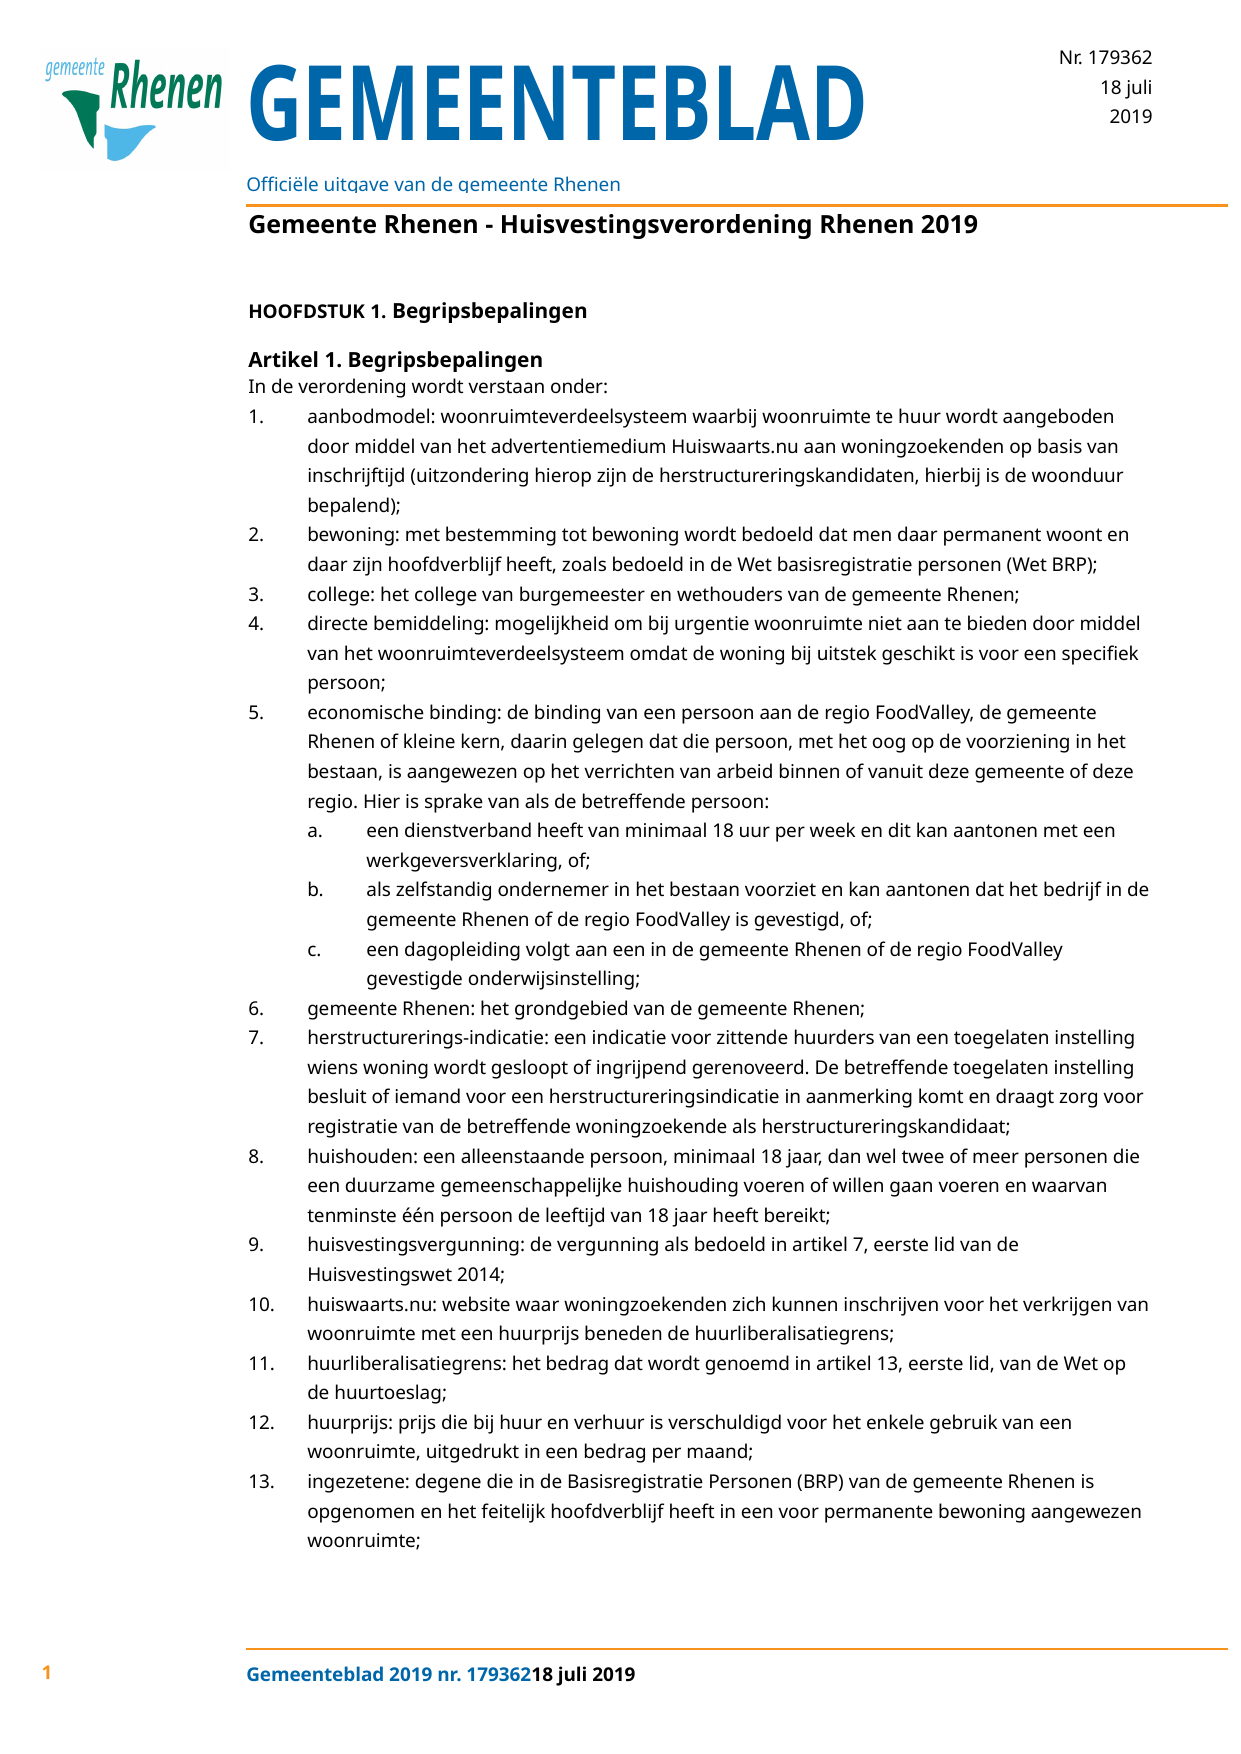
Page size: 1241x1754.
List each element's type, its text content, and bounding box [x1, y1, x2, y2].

list een dagopleiding volgt aan een in de gemeente Rhenen of de regio FoodValley gevestigde onderwijsinstelling; [307, 936, 1152, 991]
list directe bemiddeling: mogelijkheid om bij urgentie woonruimte niet aan te bieden door middel van het woonruimteverdeelsysteem omdat de woning bij uitstek geschikt is voor een specifiek persoon; [248, 610, 1152, 695]
list ingezetene: degene die in de Basisregistratie Personen (BRP) van de gemeente Rhenen is opgenomen en het feitelijk hoofdverblijf heeft in een voor permanente bewoning aangewezen woonruimte; [248, 1468, 1152, 1553]
text Artikel 1. Begripsbepalingen [248, 345, 1152, 374]
text HOOFDSTUK 1. Begripsbepalingen [248, 296, 1152, 324]
list gemeente Rhenen: het grondgebied van de gemeente Rhenen; [248, 995, 1152, 1021]
list aanbodmodel: woonruimteverdeelsysteem waarbij woonruimte te huur wordt aangeboden door middel van het advertentiemedium Huiswaarts.nu aan woningzoekenden op basis van inschrijftijd (uitzondering hierop zijn de herstructureringskandidaten, hierbij is de woonduur bepalend); [248, 403, 1152, 518]
list huishouden: een alleenstaande persoon, minimaal 18 jaar, dan wel twee of meer personen die een duurzame gemeenschappelijke huishouding voeren of willen gaan voeren en waarvan tenminste één persoon de leeftijd van 18 jaar heeft bereikt; [248, 1143, 1152, 1228]
list een dienstverband heeft van minimaal 18 uur per week en dit kan aantonen met een werkgeversverklaring, of; [307, 817, 1152, 873]
text Gemeente Rhenen - Huisvestingsverordening Rhenen 2019 [248, 207, 1152, 241]
picture [41, 47, 231, 172]
list bewoning: met bestemming tot bewoning wordt bedoeld dat men daar permanent woont en daar zijn hoofdverblijf heeft, zoals bedoeld in de Wet basisregistratie personen (Wet BRP); [248, 522, 1152, 577]
list college: het college van burgemeester en wethouders van de gemeente Rhenen; [248, 581, 1152, 607]
list als zelfstandig ondernemer in het bestaan voorziet en kan aantonen dat het bedrijf in de gemeente Rhenen of de regio FoodValley is gevestigd, of; [307, 877, 1152, 932]
list economische binding: de binding van een persoon aan de regio FoodValley, de gemeente Rhenen of kleine kern, daarin gelegen dat die persoon, met het oog op de voorziening in het bestaan, is aangewezen op het verrichten van arbeid binnen of vanuit deze gemeente of deze regio. Hier is sprake van als de betreffende persoon: [248, 699, 1152, 814]
list huisvestingsvergunning: de vergunning als bedoeld in artikel 7, eerste lid van de Huisvestingswet 2014; [248, 1232, 1152, 1287]
text In de verordening wordt verstaan onder: [248, 374, 1152, 399]
list huurprijs: prijs die bij huur en verhuur is verschuldigd voor het enkele gebruik van een woonruimte, uitgedrukt in een bedrag per maand; [248, 1409, 1152, 1464]
list herstructurerings-indicatie: een indicatie voor zittende huurders van een toegelaten instelling wiens woning wordt gesloopt of ingrijpend gerenoveerd. De betreffende toegelaten instelling besluit of iemand voor een herstructureringsindicatie in aanmerking komt en draagt zorg voor registratie van de betreffende woningzoekende als herstructureringskandidaat; [248, 1024, 1152, 1139]
list huurliberalisatiegrens: het bedrag dat wordt genoemd in artikel 13, eerste lid, van de Wet op de huurtoeslag; [248, 1350, 1152, 1405]
list huiswaarts.nu: website waar woningzoekenden zich kunnen inschrijven voor het verkrijgen van woonruimte met een huurprijs beneden de huurliberalisatiegrens; [248, 1291, 1152, 1346]
